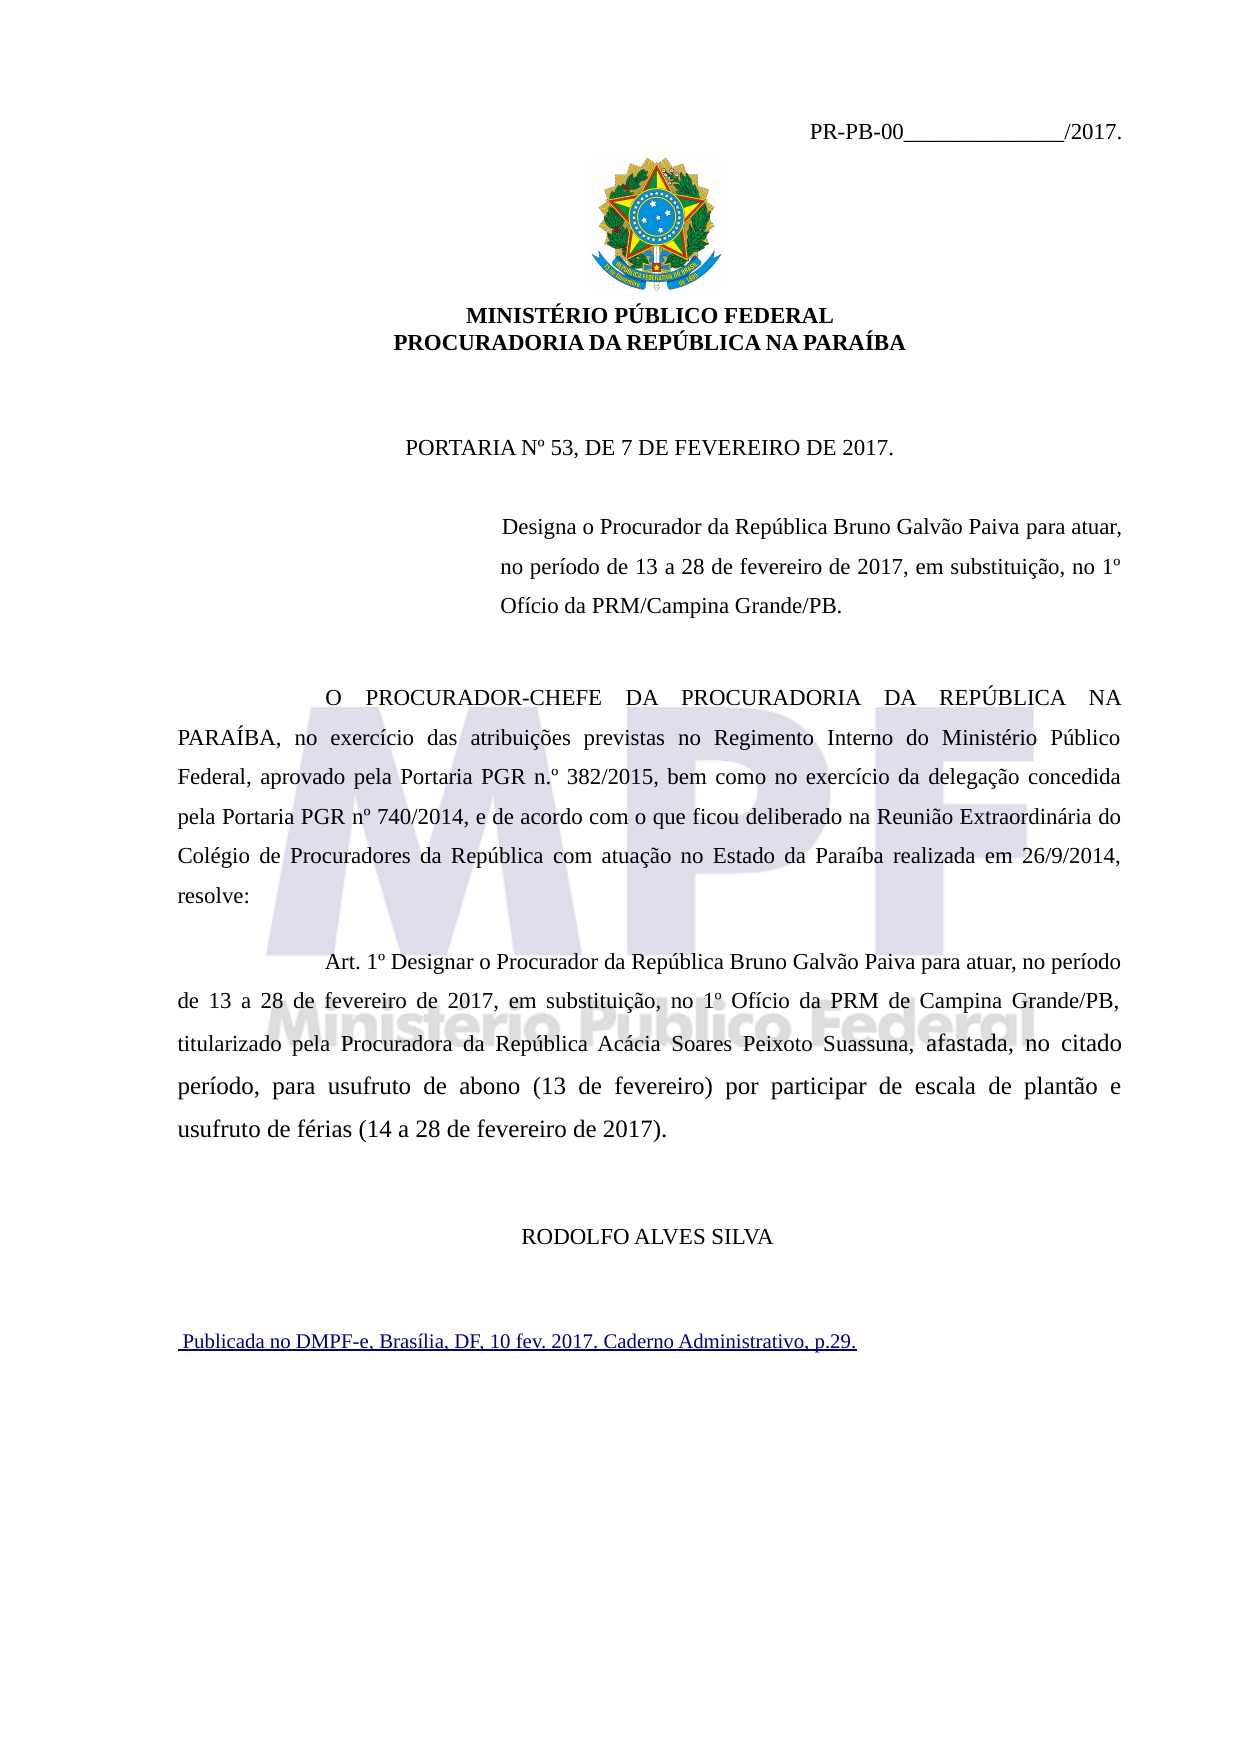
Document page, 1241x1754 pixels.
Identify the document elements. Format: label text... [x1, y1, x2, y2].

text PROCURADORIA DA REPÚBLICA NA PARAÍBA [177, 329, 1122, 355]
text O PROCURADOR-CHEFE DA PROCURADORIA DA REPÚBLICA NA PARAÍBA, no exercício das atribuições previstas no Regimento Interno do Ministério Público Federal, aprovado pela Portaria PGR n.º 382/2015, bem como no exercício da delegação concedida pela Portaria PGR nº 740/2014, e de acordo com o que ficou deliberado na Reunião Extraordinária do Colégio de Procuradores da República com atuação no Estado da Paraíba realizada em 26/9/2014, resolve: [177, 684, 1122, 908]
text Designa o Procurador da República Bruno Galvão Paiva para atuar, no período de 13 a 28 de fevereiro de 2017, em substituição, no 1º Ofício da PRM/Campina Grande/PB. [500, 513, 1122, 619]
text Art. 1º Designar o Procurador da República Bruno Galvão Paiva para atuar, no período de 13 a 28 de fevereiro de 2017, em substituição, no 1º Ofício da PRM de Campina Grande/PB, titularizado pela Procuradora da República Acácia Soares Peixoto Suassuna, afastada, no citado período, para usufruto de abono (13 de fevereiro) por participar de escala de plantão e usufruto de férias (14 a 28 de fevereiro de 2017). [177, 948, 1122, 1143]
text PORTARIA Nº 53, DE 7 DE FEVEREIRO DE 2017. [177, 434, 1122, 461]
text RODOLFO ALVES SILVA [177, 1223, 1122, 1249]
picture [587, 155, 726, 294]
text PR-PB-00______________/2017. [177, 118, 1122, 144]
picture [266, 908, 1034, 948]
text MINISTÉRIO PÚBLICO FEDERAL [177, 302, 1122, 329]
text Publicada no DMPF-e, Brasília, DF, 10 fev. 2017. Caderno Administrativo, p.29. [177, 1328, 1122, 1353]
